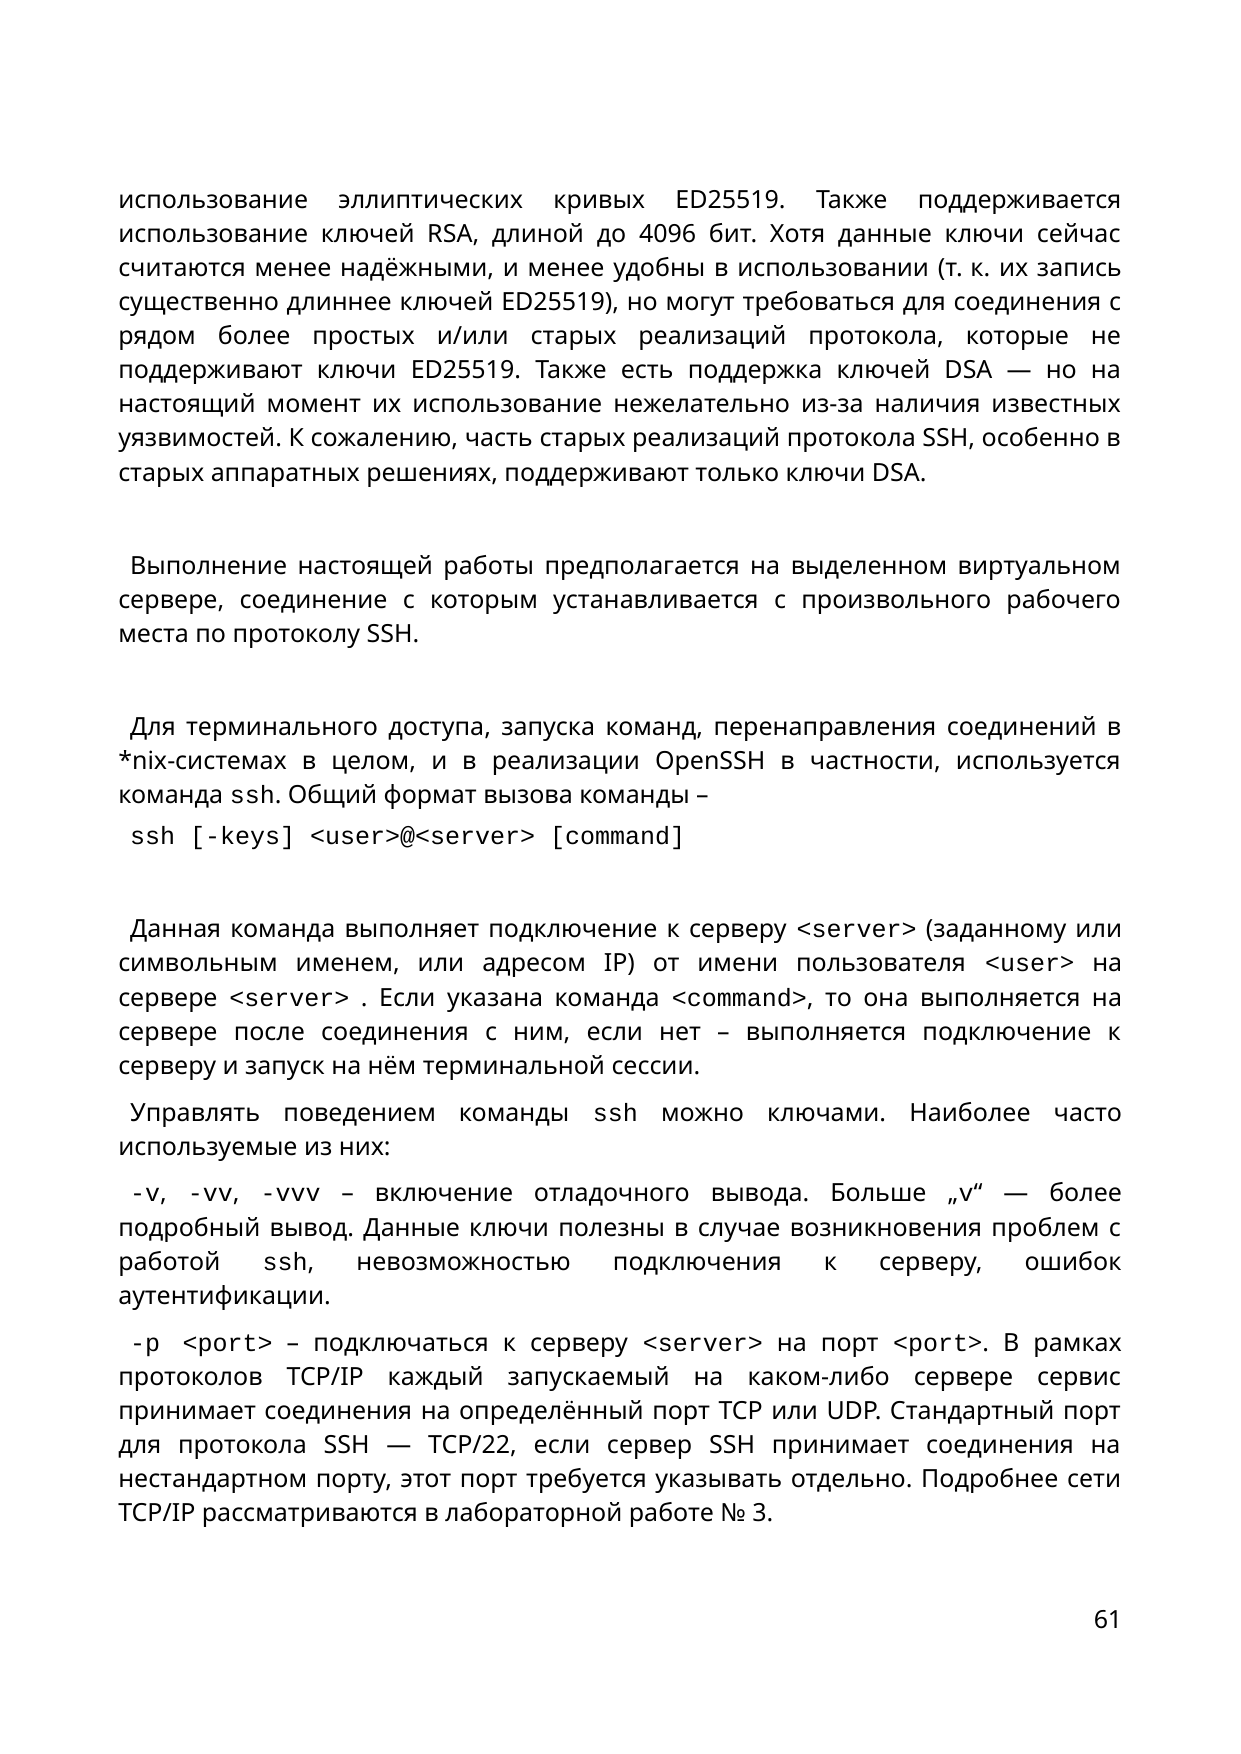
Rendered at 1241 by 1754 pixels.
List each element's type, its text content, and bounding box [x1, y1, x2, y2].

text -p <port> – подключаться к серверу <server> на порт <port>. В рамках протоколов TCP/IP каждый запускаемый на каком-либо сервере сервис принимает соединения на определённый порт TCP или UDP. Стандартный порт для протокола SSH — TCP/22, если сервер SSH принимает соединения на нестандартном порту, этот порт требуется указывать отдельно. Подробнее сети TCP/IP рассматриваются в лабораторной работе № 3. [118, 1324, 1122, 1529]
text использование эллиптических кривых ED25519. Также поддерживается использование ключей RSA, длиной до 4096 бит. Хотя данные ключи сейчас считаются менее надёжными, и менее удобны в использовании (т. к. их запись существенно длиннее ключей ED25519), но могут требоваться для соединения с рядом более простых и/или старых реализаций протокола, которые не поддерживают ключи ED25519. Также есть поддержка ключей DSA — но на настоящий момент их использование нежелательно из-за наличия известных уязвимостей. К сожалению, часть старых реализаций протокола SSH, особенно в старых аппаратных решениях, поддерживают только ключи DSA. [118, 182, 1122, 488]
text Управлять поведением команды ssh можно ключами. Наиболее часто используемые из них: [118, 1094, 1122, 1163]
text -v, -vv, -vvv – включение отладочного вывода. Больше „v“ — более подробный вывод. Данные ключи полезны в случае возникновения проблем с работой ssh, невозможностью подключения к серверу, ошибок аутентификации. [118, 1175, 1122, 1312]
text Для терминального доступа, запуска команд, перенаправления соединений в *nix-системах в целом, и в реализации OpenSSH в частности, используется команда ssh. Общий формат вызова команды – [118, 708, 1122, 811]
text Выполнение настоящей работы предполагается на выделенном виртуальном сервере, соединение с которым устанавливается с произвольного рабочего места по протоколу SSH. [118, 547, 1122, 649]
text ssh [-keys] <user>@<server> [command] [118, 823, 1122, 852]
text Данная команда выполняет подключение к серверу <server> (заданному или символьным именем, или адресом IP) от имени пользователя <user> на сервере <server> . Если указана команда <command>, то она выполняется на сервере после соединения с ним, если нет – выполняется подключение к серверу и запуск на нём терминальной сессии. [118, 911, 1122, 1082]
